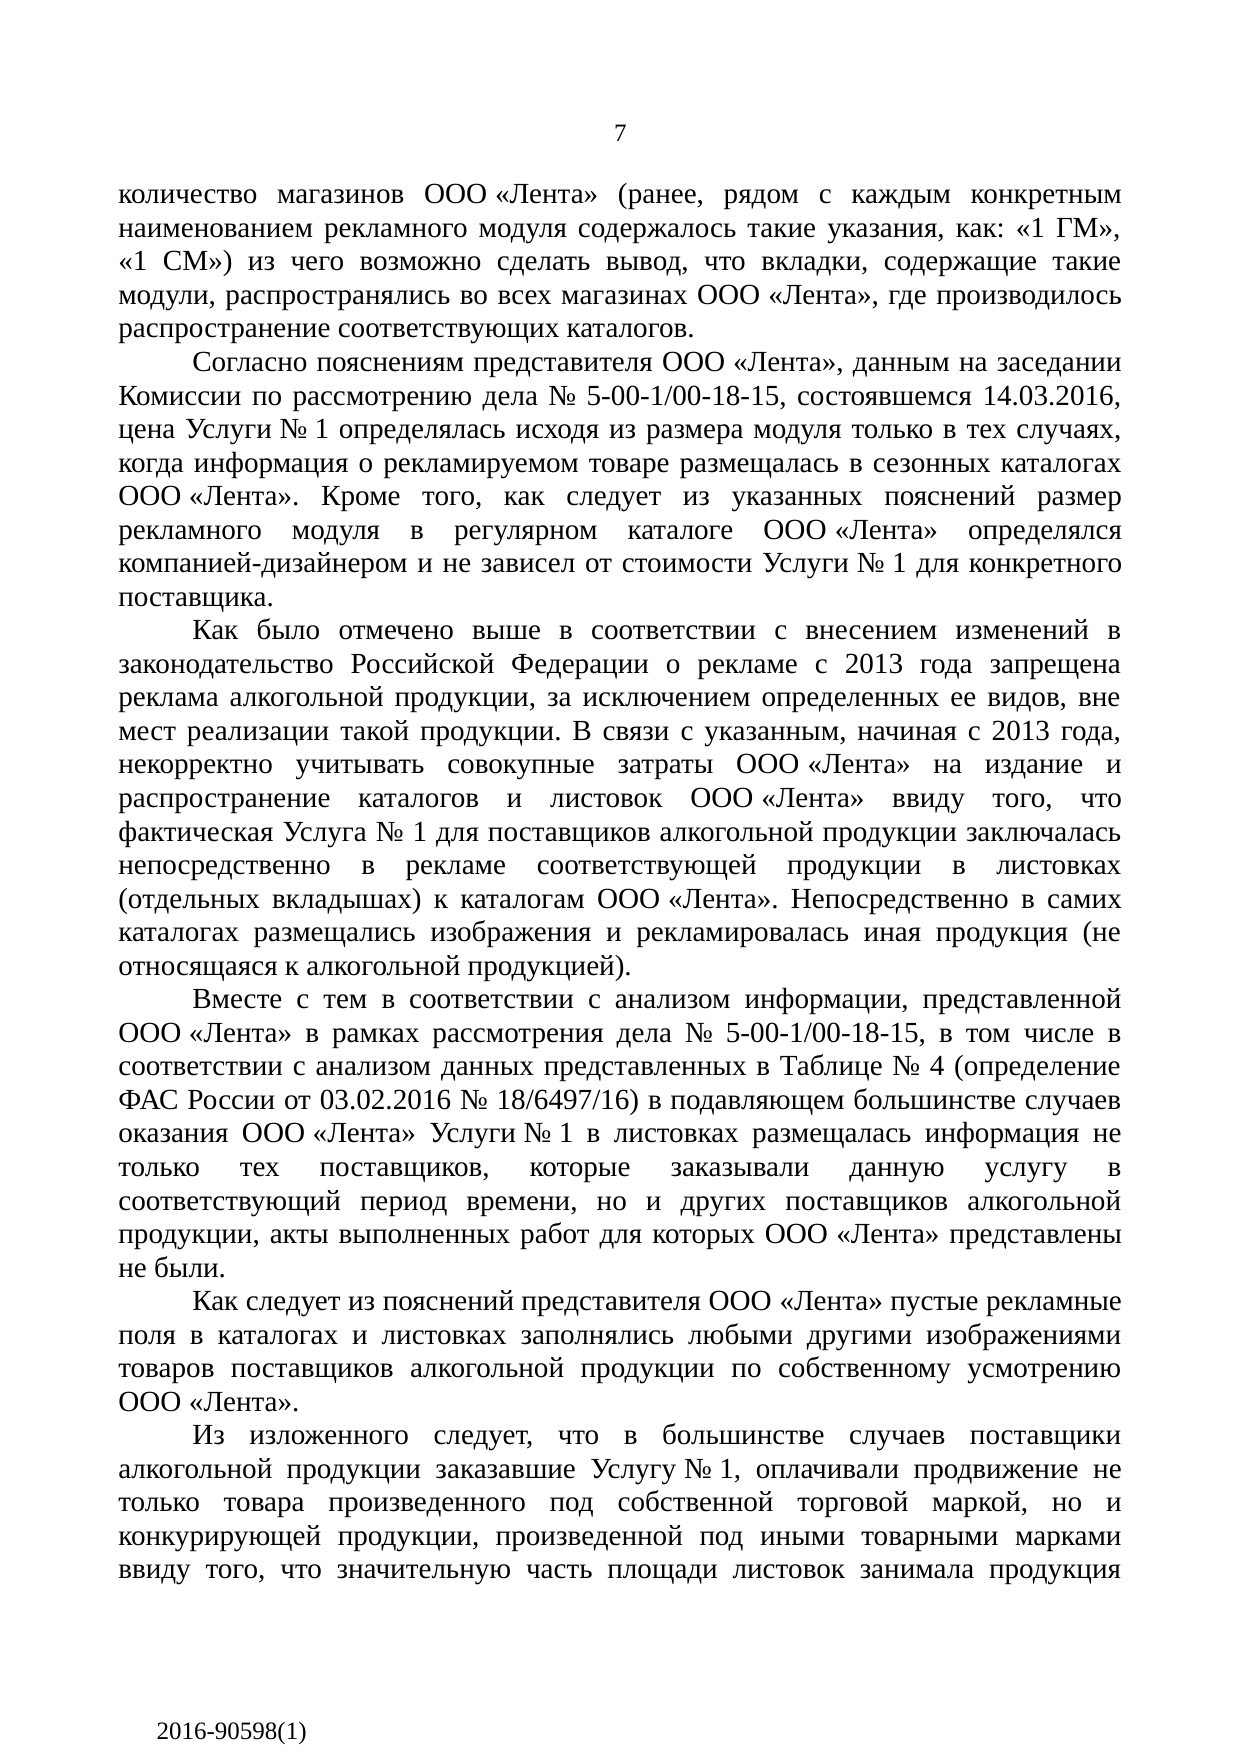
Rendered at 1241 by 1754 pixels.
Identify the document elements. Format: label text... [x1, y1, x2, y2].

text Вместе с тем в соответствии с анализом информации, представленной ООО «Лента» в рамках рассмотрения дела № 5-00-1/00-18-15, в том числе в соответствии с анализом данных представленных в Таблице № 4 (определение ФАС России от 03.02.2016 № 18/6497/16) в подавляющем большинстве случаев оказания ООО «Лента» Услуги № 1 в листовках размещалась информация не только тех поставщиков, которые заказывали данную услугу в соответствующий период времени, но и других поставщиков алкогольной продукции, акты выполненных работ для которых ООО «Лента» представлены не были. [118, 981, 1122, 1283]
text Согласно пояснениям представителя ООО «Лента», данным на заседании Комиссии по рассмотрению дела № 5-00-1/00-18-15, состоявшемся 14.03.2016, цена Услуги № 1 определялась исходя из размера модуля только в тех случаях, когда информация о рекламируемом товаре размещалась в сезонных каталогах ООО «Лента». Кроме того, как следует из указанных пояснений размер рекламного модуля в регулярном каталоге ООО «Лента» определялся компанией-дизайнером и не зависел от стоимости Услуги № 1 для конкретного поставщика. [118, 344, 1122, 612]
text Как следует из пояснений представителя ООО «Лента» пустые рекламные поля в каталогах и листовках заполнялись любыми другими изображениями товаров поставщиков алкогольной продукции по собственному усмотрению ООО «Лента». [118, 1283, 1122, 1417]
text Из изложенного следует, что в большинстве случаев поставщики алкогольной продукции заказавшие Услугу № 1, оплачивали продвижение не только товара произведенного под собственной торговой маркой, но и конкурирующей продукции, произведенной под иными товарными марками ввиду того, что значительную часть площади листовок занимала продукция [118, 1417, 1122, 1585]
text Как было отмечено выше в соответствии с внесением изменений в законодательство Российской Федерации о рекламе с 2013 года запрещена реклама алкогольной продукции, за исключением определенных ее видов, вне мест реализации такой продукции. В связи с указанным, начиная с 2013 года, некорректно учитывать совокупные затраты ООО «Лента» на издание и распространение каталогов и листовок ООО «Лента» ввиду того, что фактическая Услуга № 1 для поставщиков алкогольной продукции заключалась непосредственно в рекламе соответствующей продукции в листовках (отдельных вкладышах) к каталогам ООО «Лента». Непосредственно в самих каталогах размещались изображения и рекламировалась иная продукция (не относящаяся к алкогольной продукцией). [118, 612, 1122, 981]
text количество магазинов ООО «Лента» (ранее, рядом с каждым конкретным наименованием рекламного модуля содержалось такие указания, как: «1 ГМ», «1 СМ») из чего возможно сделать вывод, что вкладки, содержащие такие модули, распространялись во всех магазинах ООО «Лента», где производилось распространение соответствующих каталогов. [118, 176, 1122, 344]
